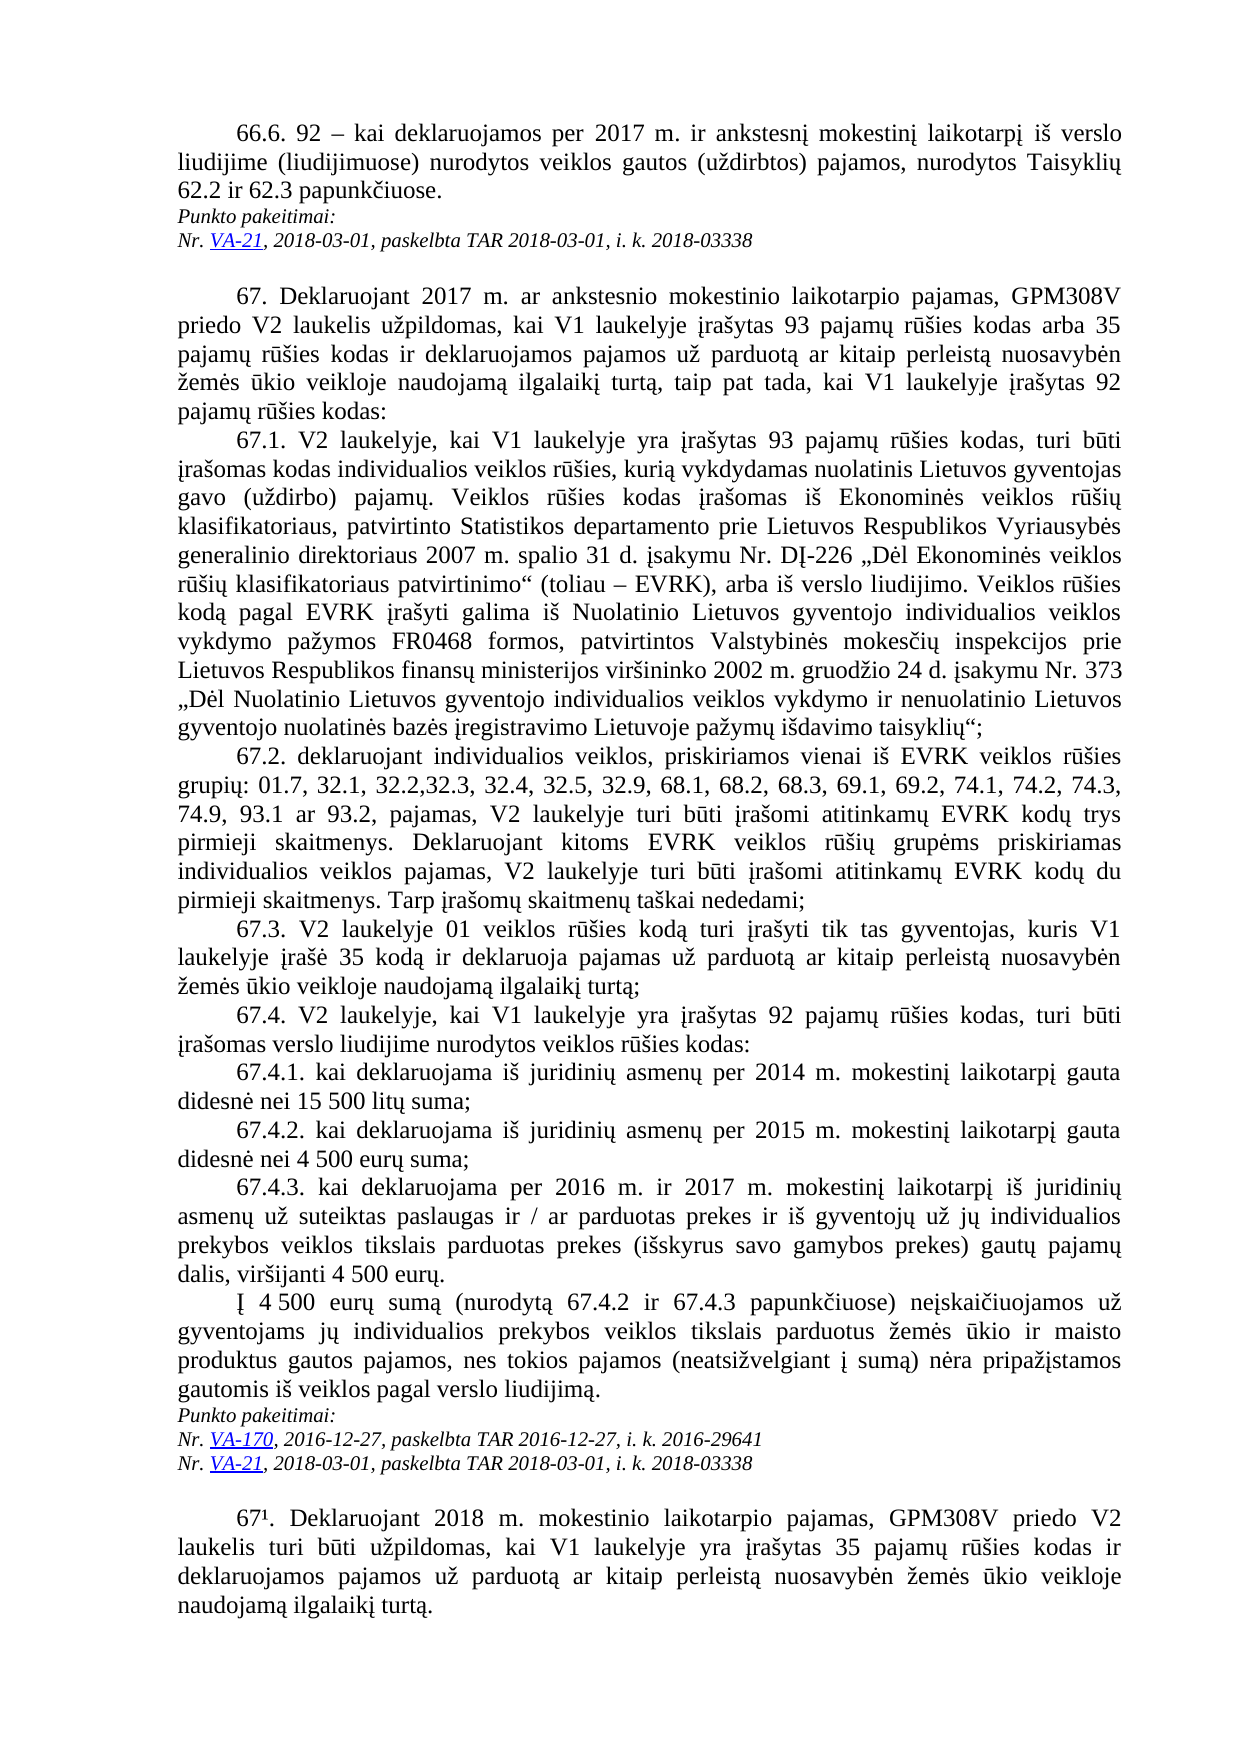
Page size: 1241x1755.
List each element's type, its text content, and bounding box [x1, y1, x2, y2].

text 67.4. V2 laukelyje, kai V1 laukelyje yra įrašytas 92 pajamų rūšies kodas, turi būti įrašomas verslo liudijime nurodytos veiklos rūšies kodas: [177, 1000, 1122, 1057]
text 67¹. Deklaruojant 2018 m. mokestinio laikotarpio pajamas, GPM308V priedo V2 laukelis turi būti užpildomas, kai V1 laukelyje yra įrašytas 35 pajamų rūšies kodas ir deklaruojamos pajamos už parduotą ar kitaip perleistą nuosavybėn žemės ūkio veikloje naudojamą ilgalaikį turtą. [177, 1503, 1122, 1618]
text Į 4 500 eurų sumą (nurodytą 67.4.2 ir 67.4.3 papunkčiuose) neįskaičiuojamos už gyventojams jų individualios prekybos veiklos tikslais parduotus žemės ūkio ir maisto produktus gautos pajamos, nes tokios pajamos (neatsižvelgiant į sumą) nėra pripažįstamos gautomis iš veiklos pagal verslo liudijimą. [177, 1287, 1122, 1402]
text 66.6. 92 – kai deklaruojamos per 2017 m. ir ankstesnį mokestinį laikotarpį iš verslo liudijime (liudijimuose) nurodytos veiklos gautos (uždirbtos) pajamos, nurodytos Taisyklių 62.2 ir 62.3 papunkčiuose. [177, 118, 1122, 204]
text Nr. VA-170, 2016-12-27, paskelbta TAR 2016-12-27, i. k. 2016-29641 [177, 1427, 1122, 1451]
text Nr. VA-21, 2018-03-01, paskelbta TAR 2018-03-01, i. k. 2018-03338 [177, 1451, 1122, 1475]
text Punkto pakeitimai: [177, 204, 1122, 228]
text 67.1. V2 laukelyje, kai V1 laukelyje yra įrašytas 93 pajamų rūšies kodas, turi būti įrašomas kodas individualios veiklos rūšies, kurią vykdydamas nuolatinis Lietuvos gyventojas gavo (uždirbo) pajamų. Veiklos rūšies kodas įrašomas iš Ekonominės veiklos rūšių klasifikatoriaus, patvirtinto Statistikos departamento prie Lietuvos Respublikos Vyriausybės generalinio direktoriaus 2007 m. spalio 31 d. įsakymu Nr. DĮ-226 „Dėl Ekonominės veiklos rūšių klasifikatoriaus patvirtinimo“ (toliau – EVRK), arba iš verslo liudijimo. Veiklos rūšies kodą pagal EVRK įrašyti galima iš Nuolatinio Lietuvos gyventojo individualios veiklos vykdymo pažymos FR0468 formos, patvirtintos Valstybinės mokesčių inspekcijos prie Lietuvos Respublikos finansų ministerijos viršininko 2002 m. gruodžio 24 d. įsakymu Nr. 373 „Dėl Nuolatinio Lietuvos gyventojo individualios veiklos vykdymo ir nenuolatinio Lietuvos gyventojo nuolatinės bazės įregistravimo Lietuvoje pažymų išdavimo taisyklių“; [177, 425, 1122, 741]
text 67.4.2. kai deklaruojama iš juridinių asmenų per 2015 m. mokestinį laikotarpį gauta didesnė nei 4 500 eurų suma; [177, 1115, 1122, 1172]
text Punkto pakeitimai: [177, 1402, 1122, 1427]
text 67. Deklaruojant 2017 m. ar ankstesnio mokestinio laikotarpio pajamas, GPM308V priedo V2 laukelis užpildomas, kai V1 laukelyje įrašytas 93 pajamų rūšies kodas arba 35 pajamų rūšies kodas ir deklaruojamos pajamos už parduotą ar kitaip perleistą nuosavybėn žemės ūkio veikloje naudojamą ilgalaikį turtą, taip pat tada, kai V1 laukelyje įrašytas 92 pajamų rūšies kodas: [177, 281, 1122, 425]
text 67.2. deklaruojant individualios veiklos, priskiriamos vienai iš EVRK veiklos rūšies grupių: 01.7, 32.1, 32.2,32.3, 32.4, 32.5, 32.9, 68.1, 68.2, 68.3, 69.1, 69.2, 74.1, 74.2, 74.3, 74.9, 93.1 ar 93.2, pajamas, V2 laukelyje turi būti įrašomi atitinkamų EVRK kodų trys pirmieji skaitmenys. Deklaruojant kitoms EVRK veiklos rūšių grupėms priskiriamas individualios veiklos pajamas, V2 laukelyje turi būti įrašomi atitinkamų EVRK kodų du pirmieji skaitmenys. Tarp įrašomų skaitmenų taškai nededami; [177, 741, 1122, 914]
text Nr. VA-21, 2018-03-01, paskelbta TAR 2018-03-01, i. k. 2018-03338 [177, 228, 1122, 252]
text 67.4.1. kai deklaruojama iš juridinių asmenų per 2014 m. mokestinį laikotarpį gauta didesnė nei 15 500 litų suma; [177, 1057, 1122, 1115]
text 67.4.3. kai deklaruojama per 2016 m. ir 2017 m. mokestinį laikotarpį iš juridinių asmenų už suteiktas paslaugas ir / ar parduotas prekes ir iš gyventojų už jų individualios prekybos veiklos tikslais parduotas prekes (išskyrus savo gamybos prekes) gautų pajamų dalis, viršijanti 4 500 eurų. [177, 1172, 1122, 1287]
text 67.3. V2 laukelyje 01 veiklos rūšies kodą turi įrašyti tik tas gyventojas, kuris V1 laukelyje įrašė 35 kodą ir deklaruoja pajamas už parduotą ar kitaip perleistą nuosavybėn žemės ūkio veikloje naudojamą ilgalaikį turtą; [177, 914, 1122, 1000]
